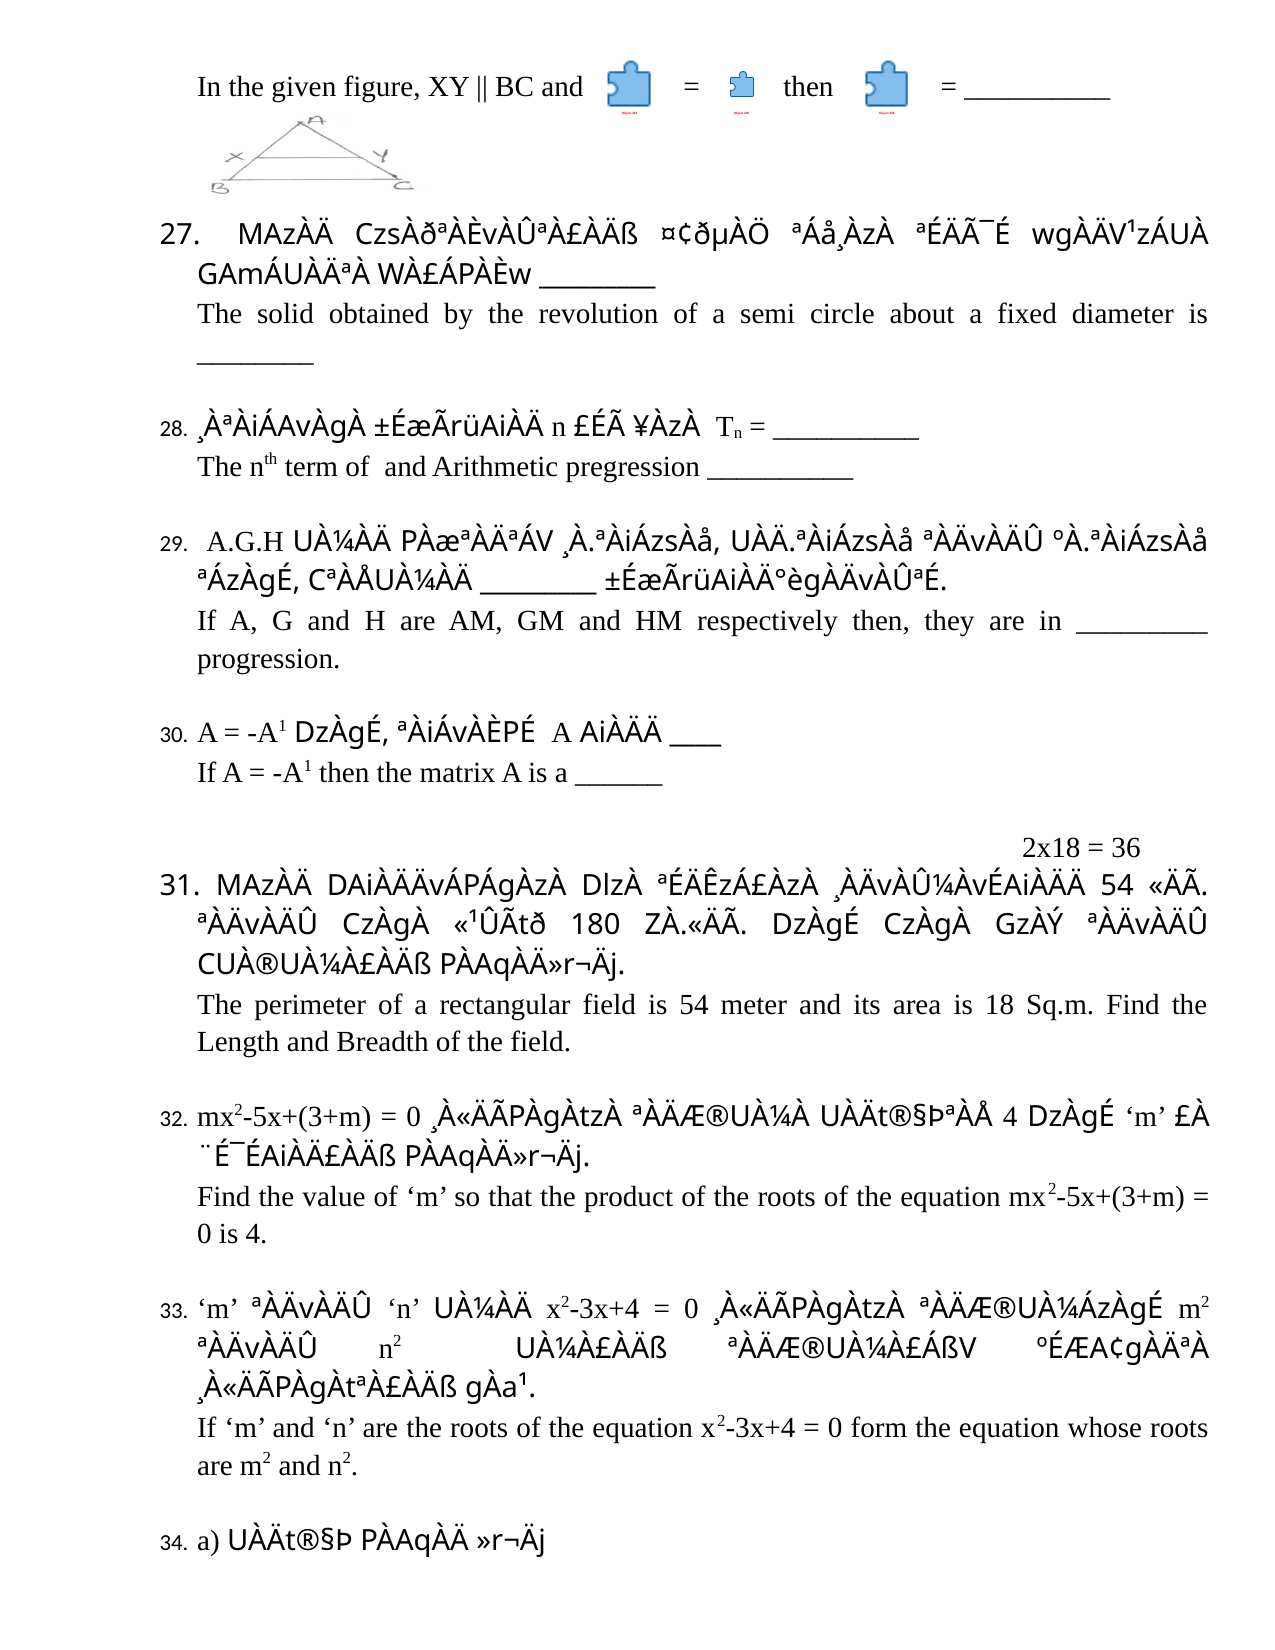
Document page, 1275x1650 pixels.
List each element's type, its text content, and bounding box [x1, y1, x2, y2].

list If A = -A1 then the matrix A is a ______ [197, 751, 1209, 789]
list 2x18 = 36 [197, 826, 1209, 864]
list If ‘m’ and ‘n’ are the roots of the equation x2-3x+4 = 0 form the equation whose roots are m2 and n2. [197, 1406, 1209, 1481]
list Find the value of ‘m’ so that the product of the roots of the equation mx2-5x+(3+m) = 0 is 4. [197, 1175, 1209, 1250]
list MAzÀÄ DAiÀÄÄvÁPÁgÀzÀ DlzÀ ªÉÄÊzÁ£ÀzÀ ¸ÀÄvÀÛ¼ÀvÉAiÀÄÄ 54 «ÄÃ. ªÀÄvÀÄÛ CzÀgÀ «¹ÛÃtð 180 ZÀ.«ÄÃ. DzÀgÉ CzÀgÀ GzÀÝ ªÀÄvÀÄÛ CUÀ®UÀ¼À£ÀÄß PÀAqÀÄ»r¬Äj. [159, 864, 1209, 983]
list In the given figure, XY || BC and = then = __________ [197, 56, 1209, 115]
list The nth term of and Arithmetic pregression __________ [197, 445, 1209, 482]
list A = -A1 DzÀgÉ, ªÀiÁvÀÈPÉ A AiÀÄÄ ____ [159, 712, 1209, 751]
list ‘m’ ªÀÄvÀÄÛ ‘n’ UÀ¼ÀÄ x2-3x+4 = 0 ¸À«ÄÃPÀgÀtzÀ ªÀÄÆ®UÀ¼ÁzÀgÉ m2 ªÀÄvÀÄÛ n2 UÀ¼À£ÀÄß ªÀÄÆ®UÀ¼À£ÁßV ºÉÆA¢gÀÄªÀ ¸À«ÄÃPÀgÀtªÀ£ÀÄß gÀa¹. [159, 1287, 1209, 1406]
list a) UÀÄt®§Þ PÀAqÀÄ »r¬Äj [159, 1519, 1209, 1559]
list ¸ÀªÀiÁAvÀgÀ ±ÉæÃrüAiÀÄ n £ÉÃ ¥ÀzÀ Tn = __________ [159, 405, 1209, 445]
list mx2-5x+(3+m) = 0 ¸À«ÄÃPÀgÀtzÀ ªÀÄÆ®UÀ¼À UÀÄt®§ÞªÀÅ 4 DzÀgÉ ‘m’ £À ¨É¯ÉAiÀÄ£ÀÄß PÀAqÀÄ»r¬Äj. [159, 1096, 1209, 1175]
list MAzÀÄ CzsÀðªÀÈvÀÛªÀ£ÀÄß ¤¢ðµÀÖ ªÁå¸ÀzÀ ªÉÄÃ¯É wgÀÄV¹zÁUÀ GAmÁUÀÄªÀ WÀ£ÁPÀÈw _________ [159, 213, 1209, 293]
picture [196, 115, 438, 207]
list The perimeter of a rectangular field is 54 meter and its area is 18 Sq.m. Find the Length and Breadth of the field. [197, 983, 1209, 1058]
list A.G.H UÀ¼ÀÄ PÀæªÀÄªÁV ¸À.ªÀiÁzsÀå, UÀÄ.ªÀiÁzsÀå ªÀÄvÀÄÛ ºÀ.ªÀiÁzsÀå ªÁzÀgÉ, CªÀÅUÀ¼ÀÄ _________ ±ÉæÃrüAiÀÄ°ègÀÄvÀÛªÉ. [159, 520, 1209, 599]
list The solid obtained by the revolution of a semi circle about a fixed diameter is ________ [197, 293, 1209, 368]
list If A, G and H are AM, GM and HM respectively then, they are in _________ progression. [197, 599, 1209, 674]
